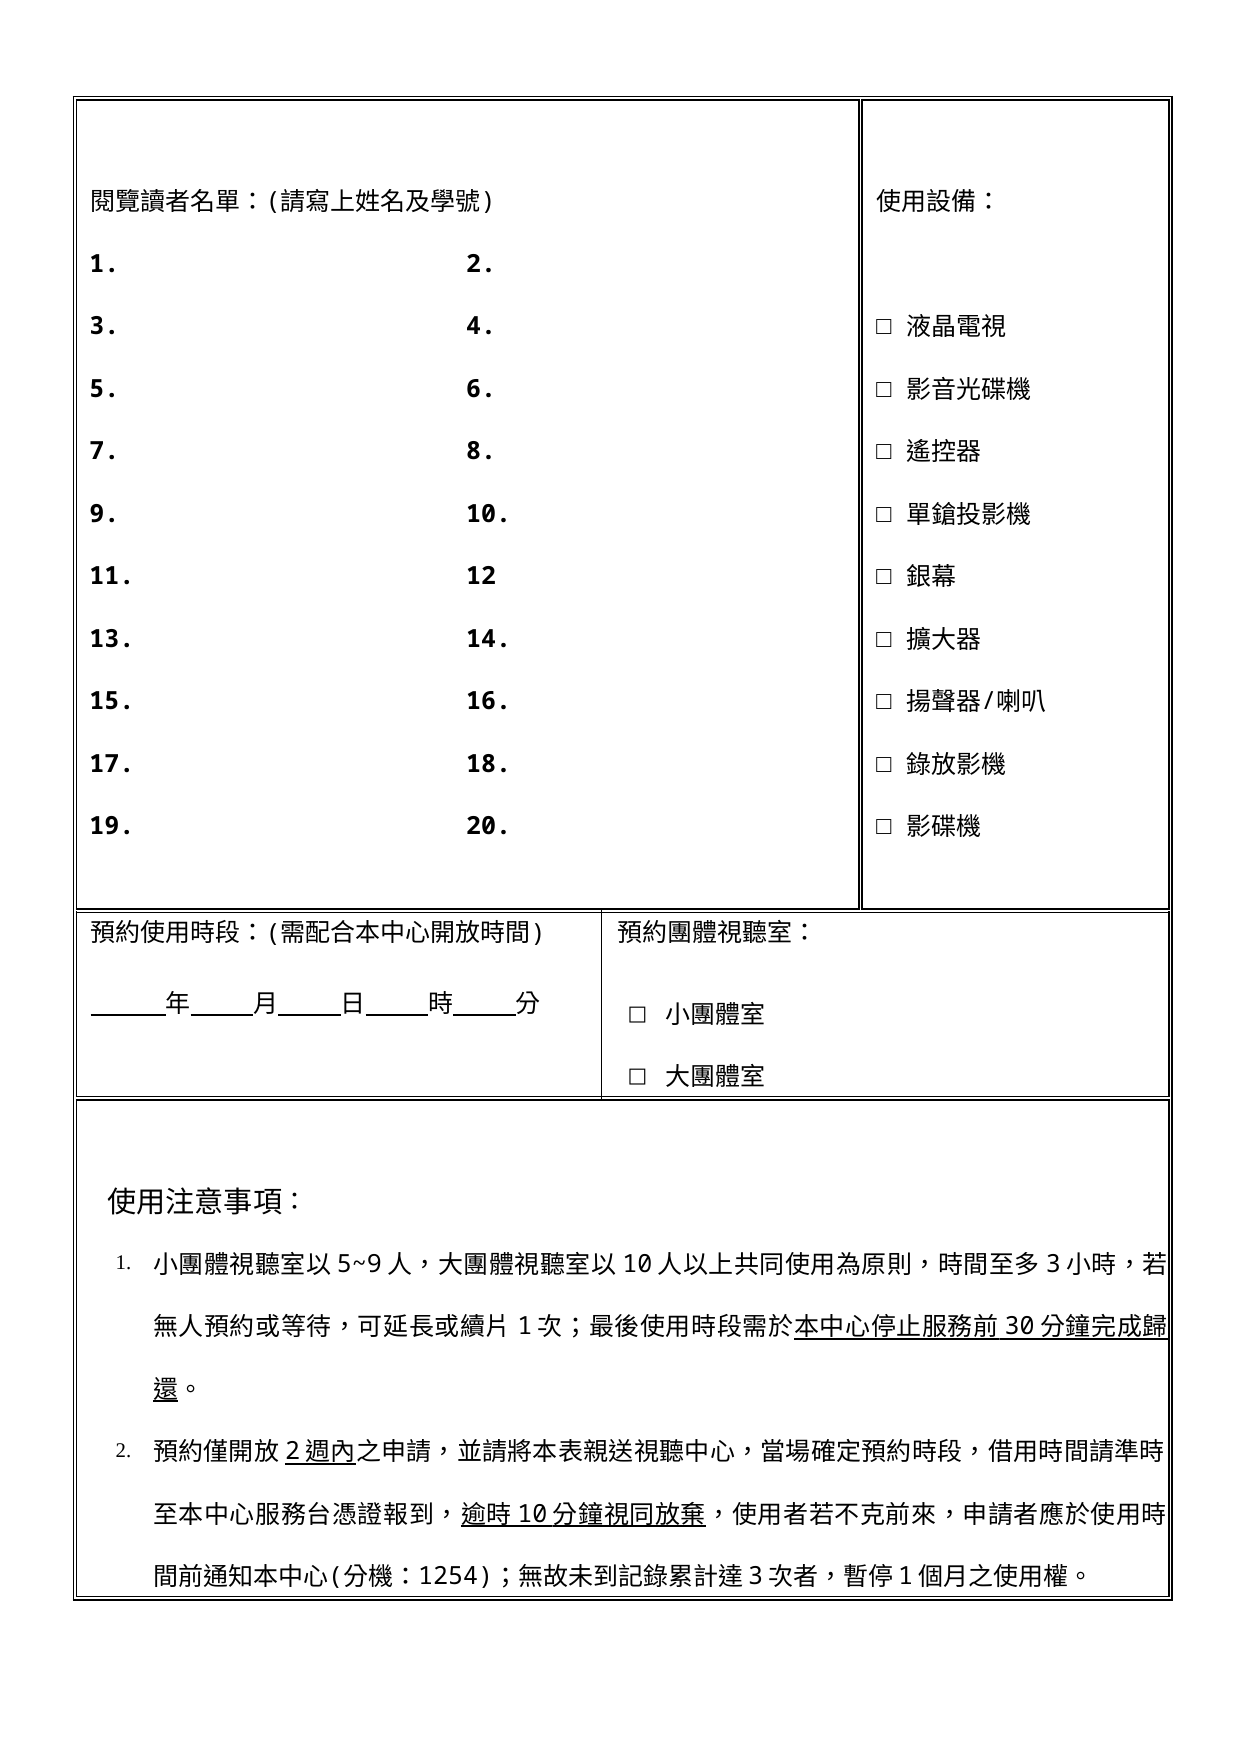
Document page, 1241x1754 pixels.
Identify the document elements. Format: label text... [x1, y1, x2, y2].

table_cell 8. [455, 408, 831, 471]
table_cell 使用設備： □ 液晶電視 □ 影音光碟機 □ 遙控器 □ 單鎗投影機 □ 銀幕 □ 擴大器 □ 揚聲器/喇叭 □ 錄放影機 □ 影碟機 [863, 101, 1168, 908]
table_cell 13. [78, 596, 454, 658]
table_cell 14. [455, 596, 831, 658]
table_cell 16. [455, 658, 831, 721]
table_cell 12 [455, 533, 831, 596]
table_cell 9. [78, 471, 454, 533]
table_cell 預約團體視聽室： 小團體室 大團體室 [602, 913, 1168, 1096]
table_cell 10. [455, 471, 831, 533]
table_cell 閱覽讀者名單：(請寫上姓名及學號) [77, 101, 858, 908]
table_cell 20. [455, 783, 831, 846]
table_header 1. [78, 221, 454, 283]
table_cell 19. [78, 783, 454, 846]
table_cell 4. [455, 283, 831, 346]
table_cell 15. [78, 658, 454, 721]
table_cell 18. [455, 721, 831, 783]
table_cell 使用注意事項： 小團體視聽室以5~9人，大團體視聽室以10人以上共同使用為原則，時間至多3小時，若無人預約或等待，可延長或續片1次；最後使用時段需於本中心停止服務前30分鐘完成歸還。 預約僅開放2週內之申請，並請將本表親送視聽中心，當場確定預約時段，借用時間請準時至本中心服務台憑證報到，逾時10分鐘視同放棄，使用者若不克前來，申請者應於使用時間前通知本中心(分機：1254)；無故未到記錄累計達3次者，暫停1個月之使用權。 借用大小團體室需以使用本館視聽資料為原則，不可使用自行攜帶之影片，一經本中心發現將立即停止該次使用權利。 使用者對設備需負維護責任，使用前請先檢查設備有無損壞，如有故障情形，應即告知服務人員檢修，切忌自行拆卸修理，若有蓄意破壞等情事，使用者除停權並按新品價格負賠償責任外，本館將報請學校有關單位依規議處。 [77, 1101, 1168, 1596]
table_cell 11. [78, 533, 454, 596]
table_cell 7. [78, 408, 454, 471]
table_cell 17. [78, 721, 454, 783]
table_cell 6. [455, 346, 831, 408]
table_cell 3. [78, 283, 454, 346]
table_cell 預約使用時段：(需配合本中心開放時間) 年 月 日 時 分 [77, 913, 601, 1096]
table_cell 5. [78, 346, 454, 408]
table_header 2. [455, 221, 831, 283]
